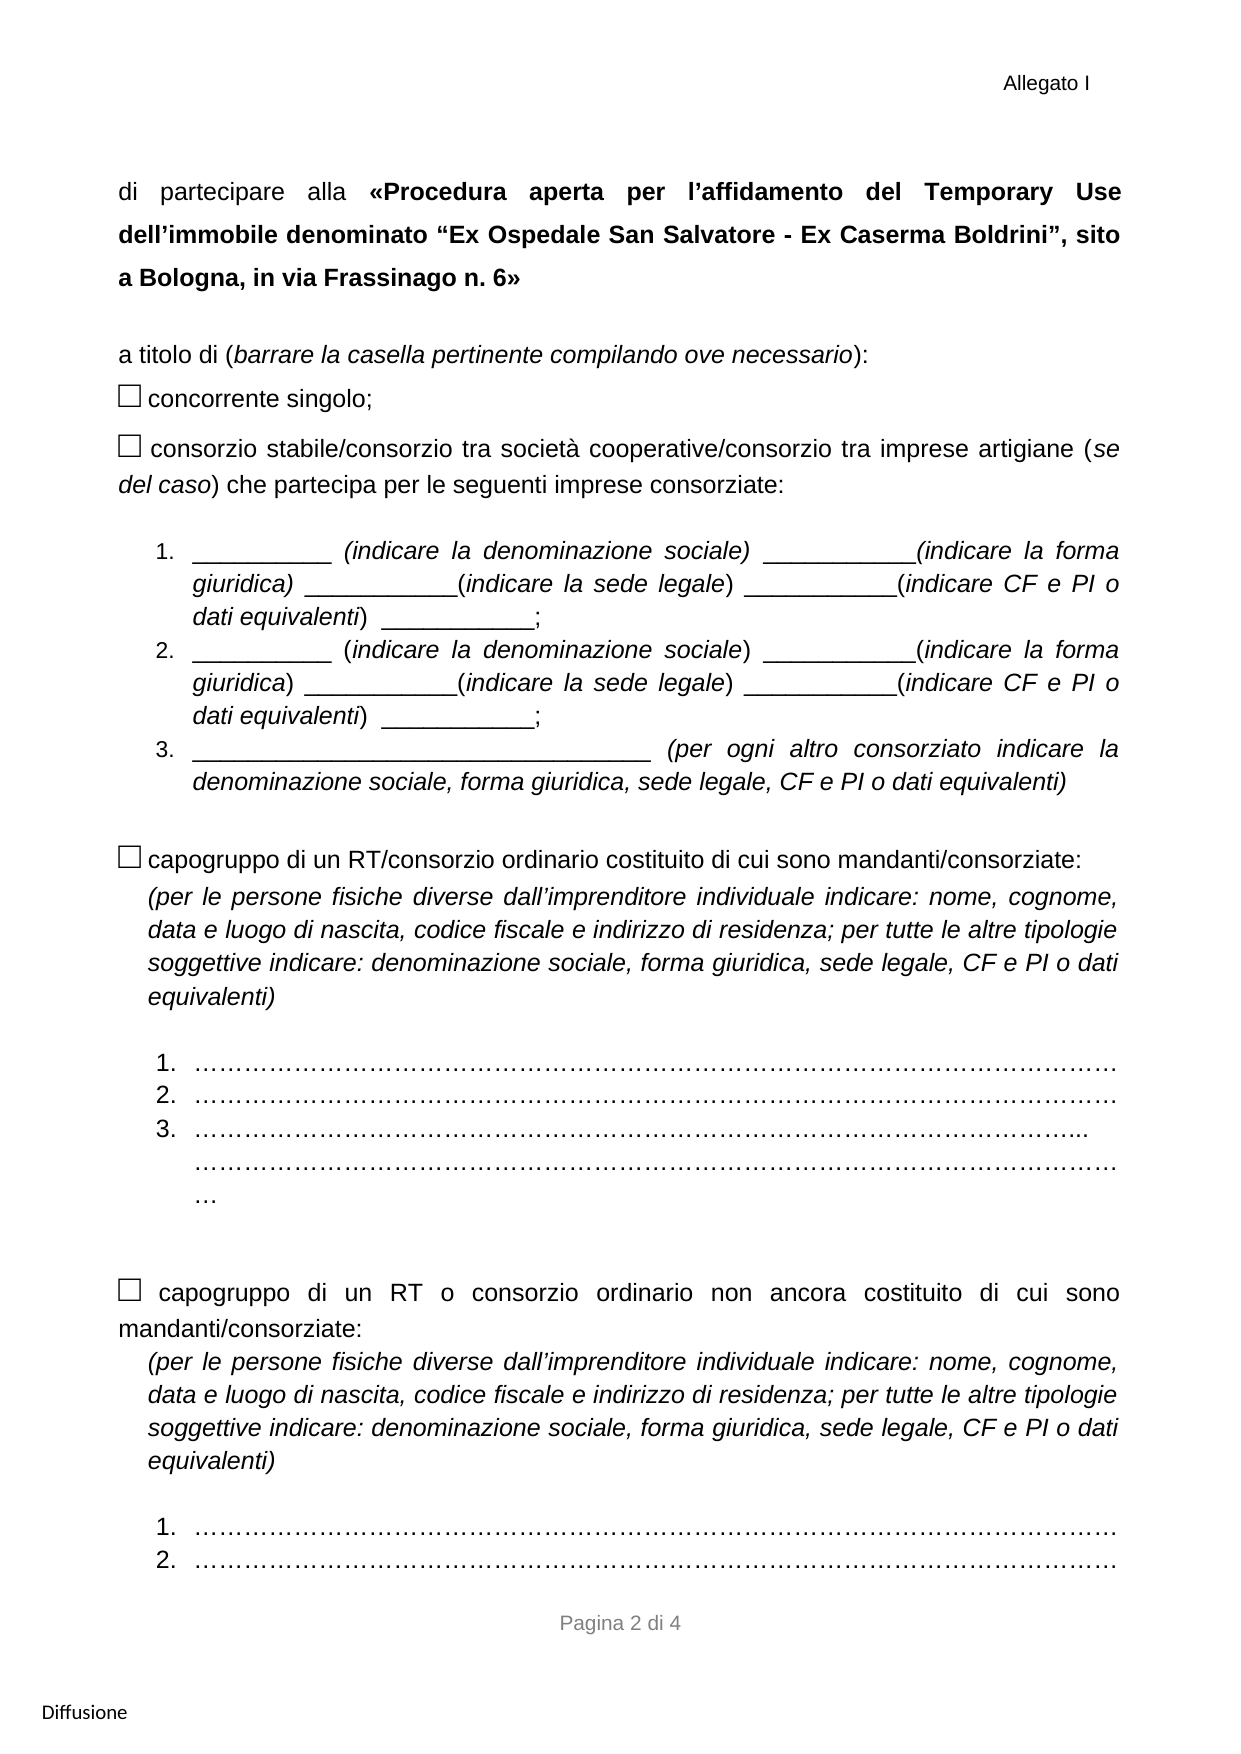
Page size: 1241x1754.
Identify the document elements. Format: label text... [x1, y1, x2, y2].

text □ capogruppo di un RT/consorzio ordinario costituito di cui sono mandanti/consorziate: [118, 833, 1122, 876]
list __________ (indicare la denominazione sociale) ___________(indicare la forma giuridica) ___________(indicare la sede legale) ___________(indicare CF e PI o dati equivalenti) ___________; [155, 536, 1122, 630]
list ………………………………………………………………………………………………… [156, 1081, 1122, 1109]
text di partecipare alla «Procedura aperta per l’affidamento del Temporary Use dell’immobile denominato “Ex Ospedale San Salvatore - Ex Caserma Boldrini”, sito a Bologna, in via Frassinago n. 6» [118, 177, 1122, 292]
list ………………………………………………………………………………………………… [156, 1545, 1122, 1574]
text □ concorrente singolo; [118, 373, 1122, 416]
list ……………………………………………………………………………………………...…………………………………………………………………………………………………… [156, 1113, 1122, 1208]
list _________________________________ (per ogni altro consorziato indicare la denominazione sociale, forma giuridica, sede legale, CF e PI o dati equivalenti) [155, 734, 1122, 796]
text (per le persone fisiche diverse dall’imprenditore individuale indicare: nome, cognome, data e luogo di nascita, codice fiscale e indirizzo di residenza; per tutte le altre tipologie soggettive indicare: denominazione sociale, forma giuridica, sede legale, CF e PI o dati equivalenti) [148, 1347, 1122, 1475]
list ………………………………………………………………………………………………… [156, 1047, 1122, 1076]
text a titolo di (barrare la casella pertinente compilando ove necessario): [118, 339, 1122, 368]
list ………………………………………………………………………………………………… [156, 1512, 1122, 1541]
text □ capogruppo di un RT o consorzio ordinario non ancora costituito di cui sono mandanti/consorziate: [118, 1266, 1122, 1343]
text □ consorzio stabile/consorzio tra società cooperative/consorzio tra imprese artigiane (se del caso) che partecipa per le seguenti imprese consorziate: [118, 422, 1122, 498]
text (per le persone fisiche diverse dall’imprenditore individuale indicare: nome, cognome, data e luogo di nascita, codice fiscale e indirizzo di residenza; per tutte le altre tipologie soggettive indicare: denominazione sociale, forma giuridica, sede legale, CF e PI o dati equivalenti) [148, 882, 1122, 1010]
list __________ (indicare la denominazione sociale) ___________(indicare la forma giuridica) ___________(indicare la sede legale) ___________(indicare CF e PI o dati equivalenti) ___________; [155, 635, 1122, 729]
